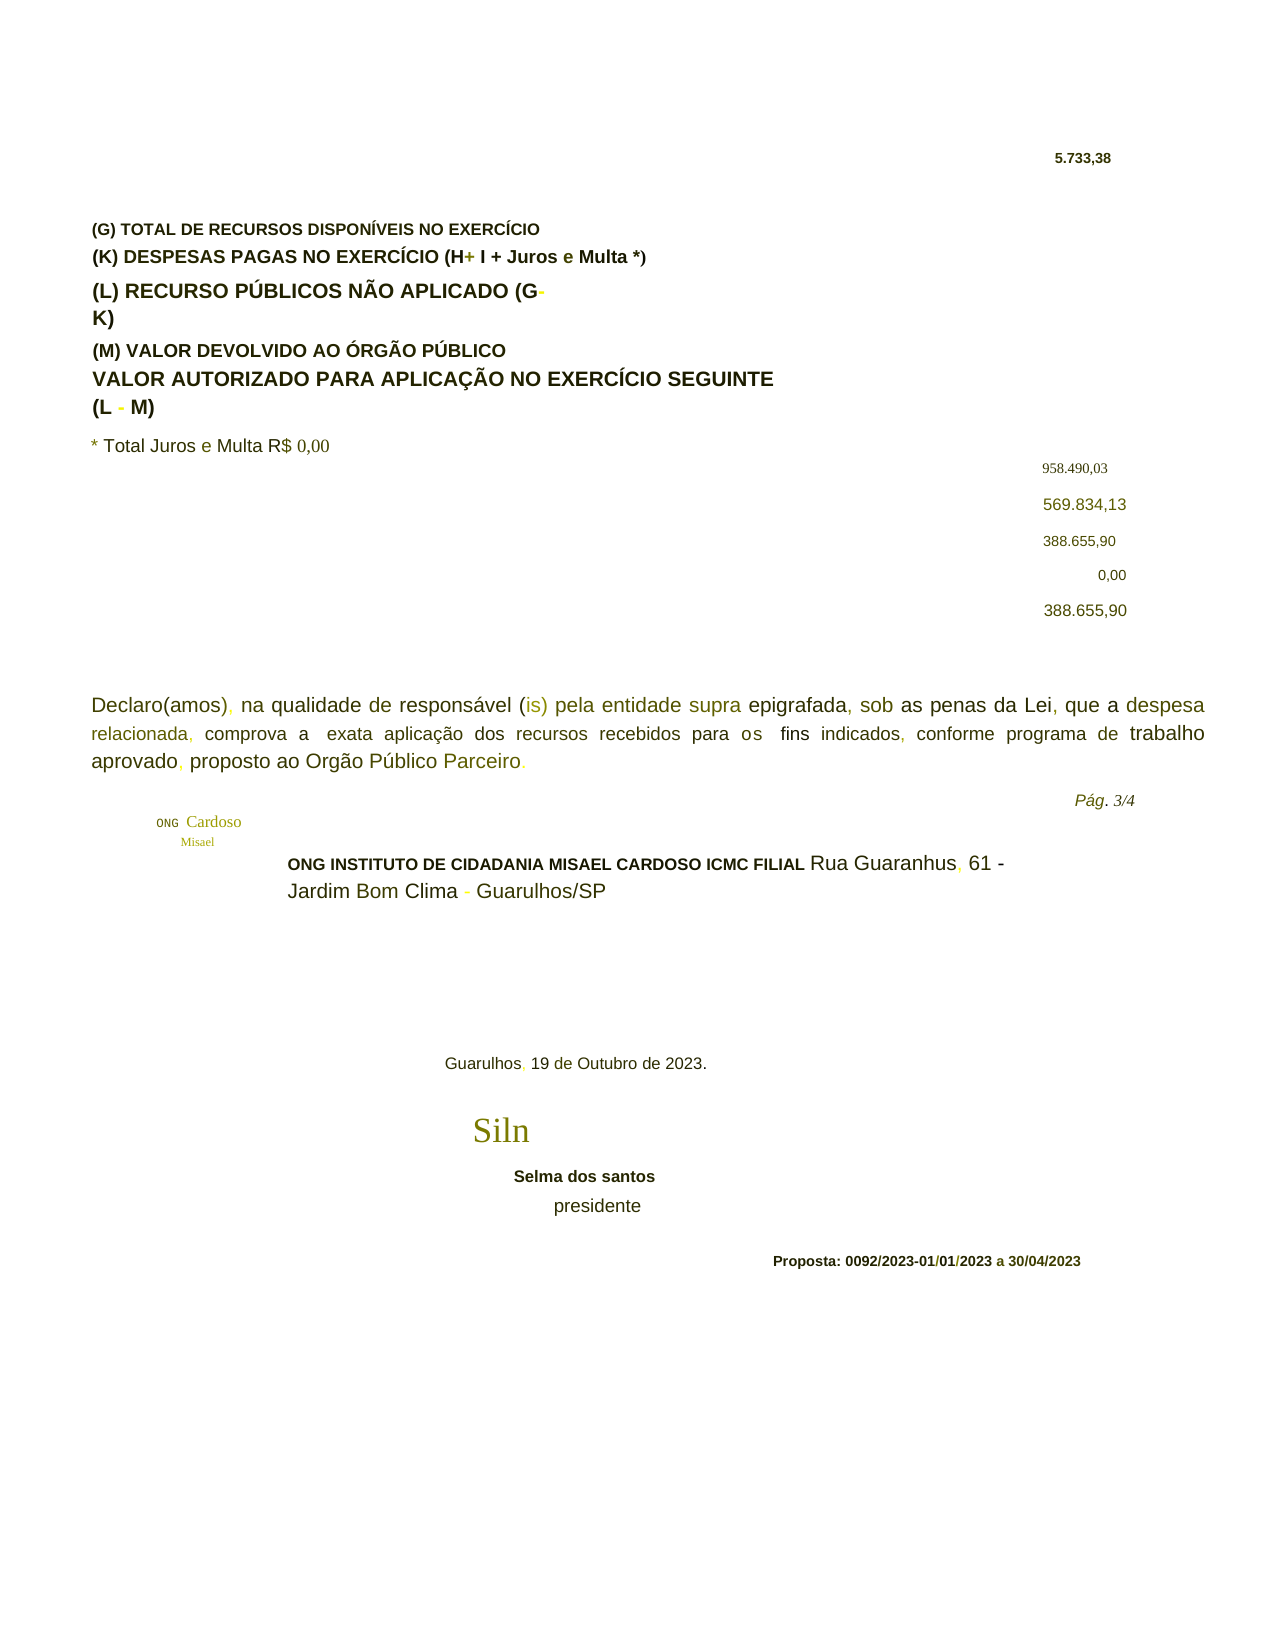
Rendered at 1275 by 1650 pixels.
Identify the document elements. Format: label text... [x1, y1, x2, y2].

text 569.834,13 [1043, 494, 1202, 513]
text Siln [472, 1109, 632, 1150]
text Declaro(amos), na qualidade de responsável (is) pela entidade supra epigrafada, sob as penas da Lei, que a despesa relacionada, comprova a exata aplicação dos recursos recebidos para os fins indicados, conforme programa de trabalho aprovado, proposto ao Orgão Público Parceiro. [91, 693, 1206, 773]
text Proposta: 0092/2023-01/01/2023 a 30/04/2023 [773, 1253, 1196, 1269]
text Selma dos santos [513, 1167, 758, 1186]
text 388.655,90 [1043, 601, 1202, 620]
text ONG Cardoso [116, 812, 282, 832]
text (M) VALOR DEVOLVIDO AO ÓRGÃO PÚBLICO [92, 339, 547, 361]
text (L) RECURSO PÚBLICOS NÃO APLICADO (G-K) [92, 278, 567, 330]
text presidente [553, 1195, 718, 1217]
text Pág. 3/4 [1074, 790, 1211, 809]
text Misael [180, 834, 306, 849]
text ONG INSTITUTO DE CIDADANIA MISAEL CARDOSO ICMC FILIAL Rua Guaranhus, 61 - Jardim Bom Clima - Guarulhos/SP [287, 851, 1061, 902]
text (K) DESPESAS PAGAS NO EXERCÍCIO (H+ I + Juros e Multa *) [92, 246, 694, 267]
text 958.490,03 [1042, 459, 1201, 476]
text * Total Juros e Multa R$ 0,00 [91, 435, 412, 456]
text 388.655,90 [1043, 532, 1202, 549]
text 0,00 [1098, 567, 1202, 584]
text Guarulhos, 19 de Outubro de 2023. [444, 1054, 827, 1073]
text VALOR AUTORIZADO PARA APLICAÇÃO NO EXERCÍCIO SEGUINTE (L - M) [92, 367, 786, 419]
text (G) TOTAL DE RECURSOS DISPONÍVEIS NO EXERCÍCIO [92, 219, 628, 238]
text 5.733,38 [1054, 150, 1200, 167]
